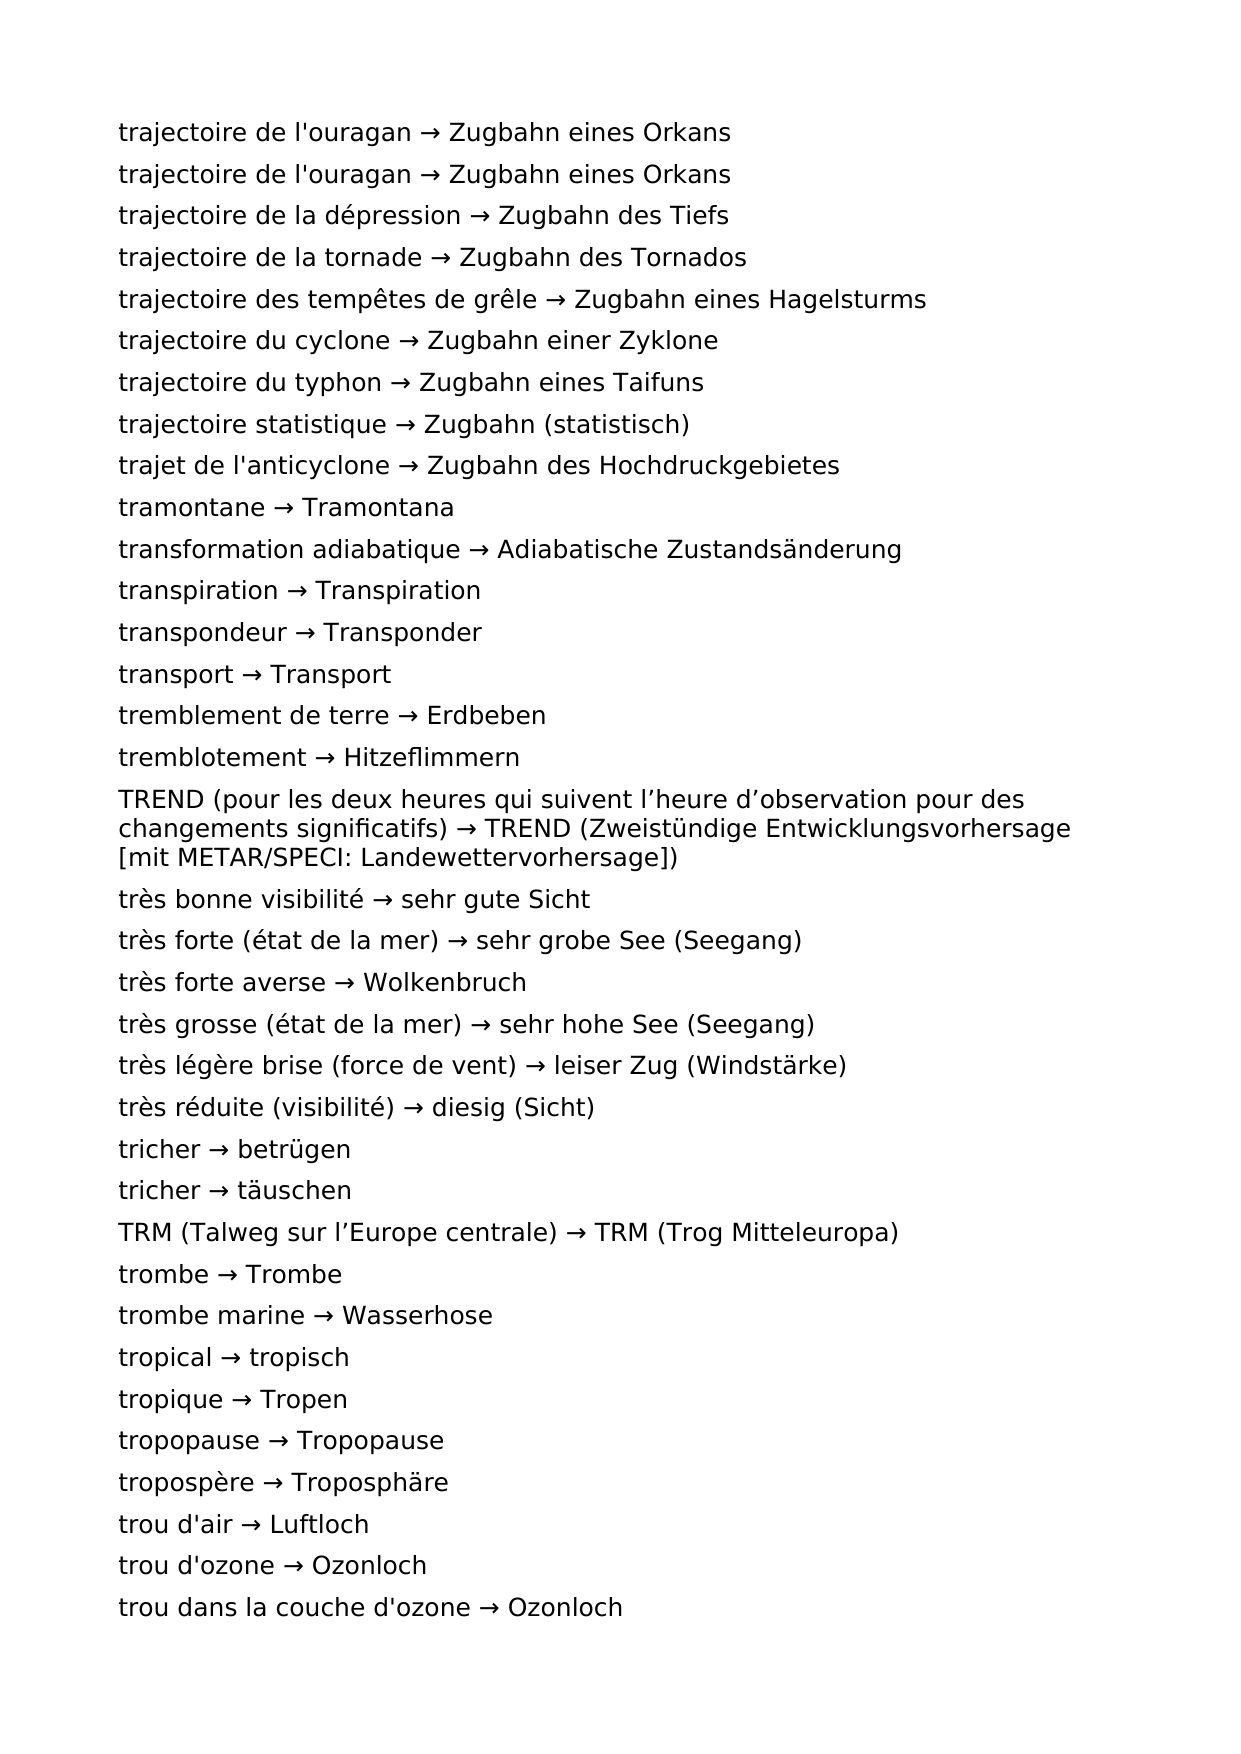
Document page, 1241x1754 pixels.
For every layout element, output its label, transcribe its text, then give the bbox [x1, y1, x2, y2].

text très légère brise (force de vent) → leiser Zug (Windstärke) [118, 1051, 1122, 1081]
text TRM (Talweg sur l’Europe centrale) → TRM (Trog Mitteleuropa) [118, 1218, 1122, 1247]
text transpondeur → Transponder [118, 618, 1122, 647]
text trajet de l'anticyclone → Zugbahn des Hochdruckgebietes [118, 451, 1122, 481]
text tramontane → Tramontana [118, 493, 1122, 522]
text trajectoire du cyclone → Zugbahn einer Zyklone [118, 326, 1122, 356]
text trombe marine → Wasserhose [118, 1301, 1122, 1331]
text très forte averse → Wolkenbruch [118, 968, 1122, 997]
text tricher → betrügen [118, 1135, 1122, 1164]
text TREND (pour les deux heures qui suivent l’heure d’observation pour des changements significatifs) → TREND (Zweistündige Entwicklungsvorhersage [mit METAR/SPECI: Landewettervorhersage]) [118, 785, 1122, 872]
text très grosse (état de la mer) → sehr hohe See (Seegang) [118, 1010, 1122, 1039]
text trajectoire de la dépression → Zugbahn des Tiefs [118, 201, 1122, 231]
text trajectoire statistique → Zugbahn (statistisch) [118, 410, 1122, 439]
text tricher → täuschen [118, 1176, 1122, 1206]
text trajectoire de l'ouragan → Zugbahn eines Orkans [118, 160, 1122, 189]
text transpiration → Transpiration [118, 576, 1122, 606]
text très bonne visibilité → sehr gute Sicht [118, 885, 1122, 914]
text transport → Transport [118, 660, 1122, 689]
text tremblotement → Hitzeflimmern [118, 743, 1122, 772]
text trou d'ozone → Ozonloch [118, 1551, 1122, 1581]
text trou dans la couche d'ozone → Ozonloch [118, 1593, 1122, 1622]
text tropical → tropisch [118, 1343, 1122, 1372]
text très réduite (visibilité) → diesig (Sicht) [118, 1093, 1122, 1122]
text transformation adiabatique → Adiabatische Zustandsänderung [118, 535, 1122, 564]
text tropospère → Troposphäre [118, 1468, 1122, 1497]
text trombe → Trombe [118, 1260, 1122, 1289]
text trajectoire des tempêtes de grêle → Zugbahn eines Hagelsturms [118, 285, 1122, 314]
text tropopause → Tropopause [118, 1426, 1122, 1456]
text très forte (état de la mer) → sehr grobe See (Seegang) [118, 926, 1122, 956]
text tremblement de terre → Erdbeben [118, 701, 1122, 731]
text tropique → Tropen [118, 1385, 1122, 1414]
text trajectoire de la tornade → Zugbahn des Tornados [118, 243, 1122, 272]
text trou d'air → Luftloch [118, 1510, 1122, 1539]
text trajectoire du typhon → Zugbahn eines Taifuns [118, 368, 1122, 397]
text trajectoire de l'ouragan → Zugbahn eines Orkans [118, 118, 1122, 147]
